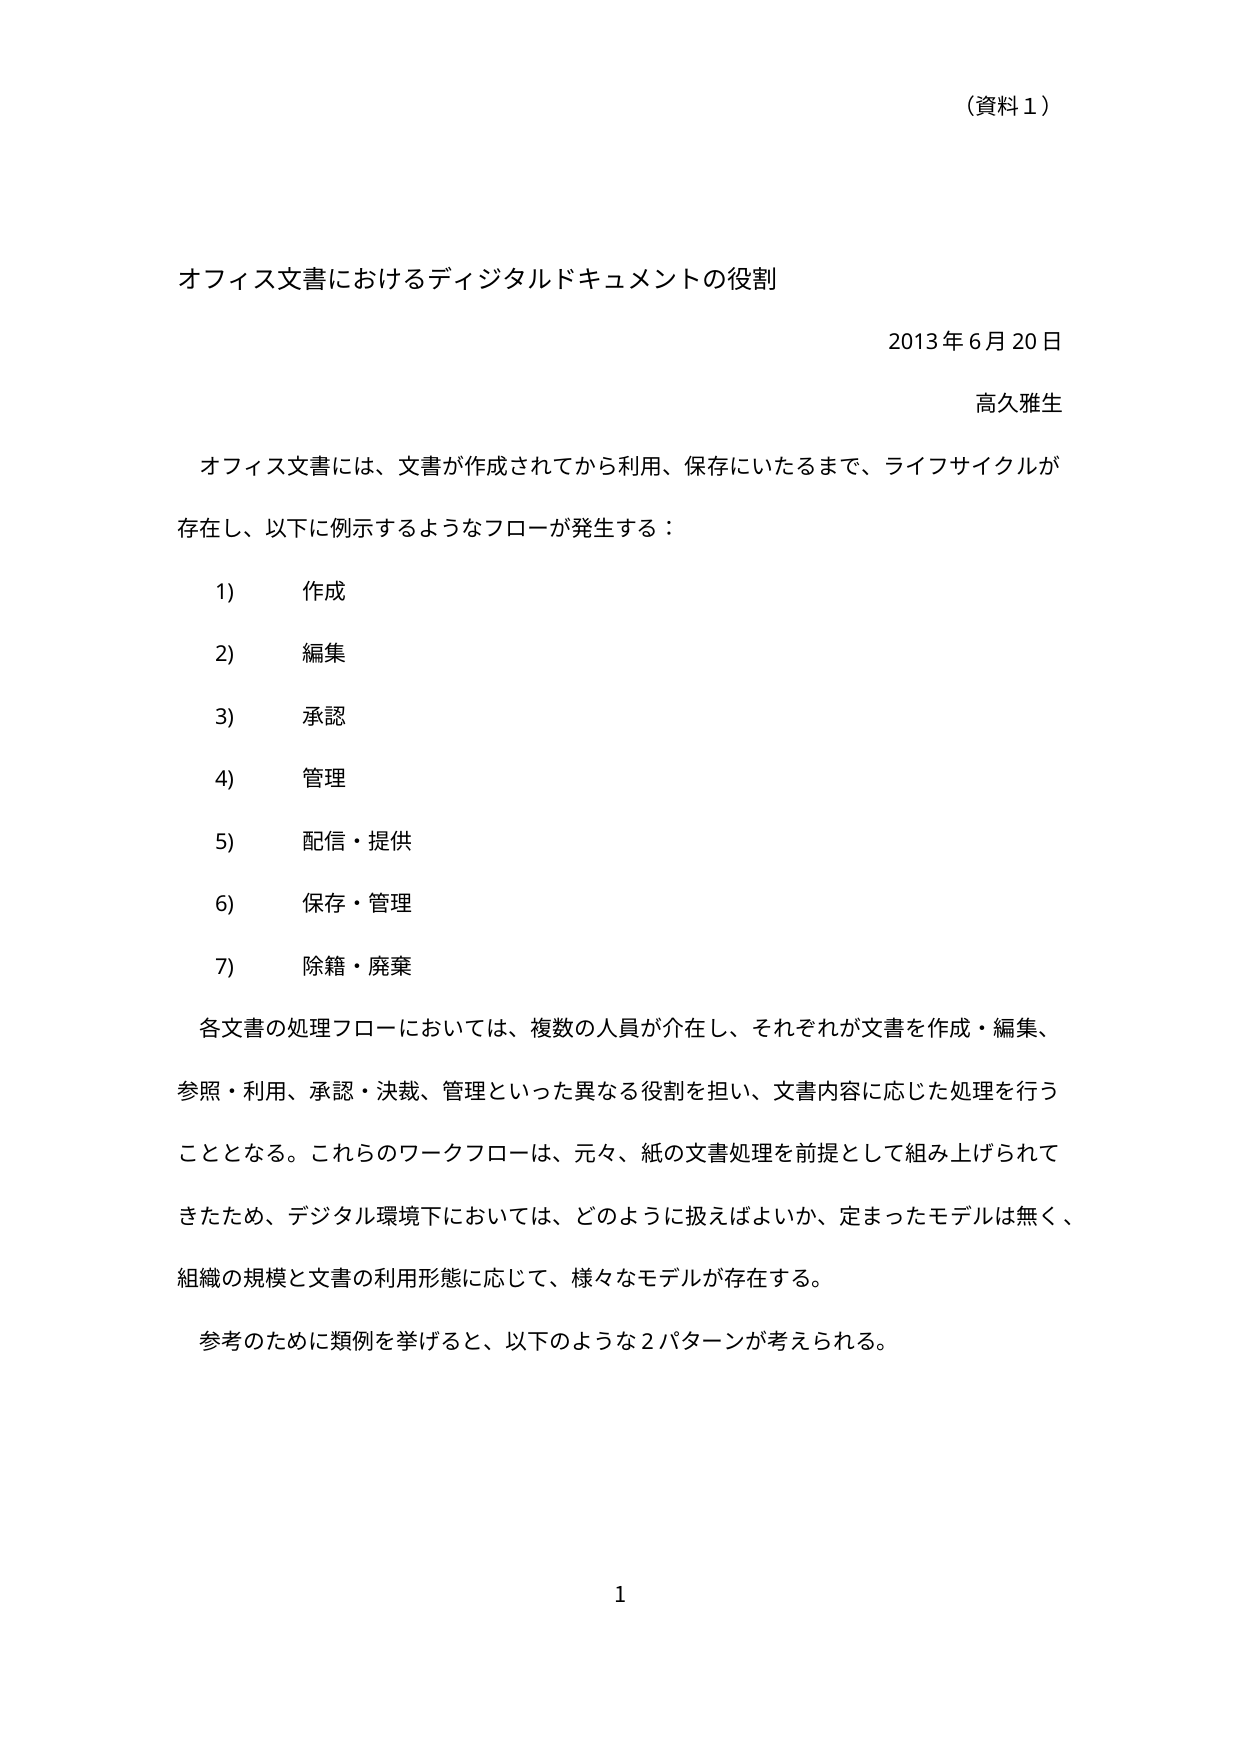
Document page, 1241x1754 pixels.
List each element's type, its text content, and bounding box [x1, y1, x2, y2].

subtitle オフィス文書におけるディジタルドキュメントの役割 [177, 236, 1063, 298]
text 参考のために類例を挙げると、以下のような2パターンが考えられる。 [177, 1298, 1063, 1361]
list 配信・提供 [215, 798, 1063, 861]
list 編集 [215, 611, 1063, 673]
list 管理 [215, 736, 1063, 798]
list 承認 [215, 673, 1063, 736]
text オフィス文書には、文書が作成されてから利用、保存にいたるまで、ライフサイクルが存在し、以下に例示するようなフローが発生する： [177, 423, 1063, 548]
list 除籍・廃棄 [215, 923, 1063, 986]
list 作成 [215, 548, 1063, 611]
text 2013年6月20日 [177, 298, 1063, 361]
list 保存・管理 [215, 861, 1063, 923]
text 各文書の処理フローにおいては、複数の人員が介在し、それぞれが文書を作成・編集、参照・利用、承認・決裁、管理といった異なる役割を担い、文書内容に応じた処理を行うこととなる。これらのワークフローは、元々、紙の文書処理を前提として組み上げられてきたため、デジタル環境下においては、どのように扱えばよいか、定まったモデルは無く、組織の規模と文書の利用形態に応じて、様々なモデルが存在する。 [177, 986, 1063, 1298]
text 高久雅生 [177, 361, 1063, 423]
